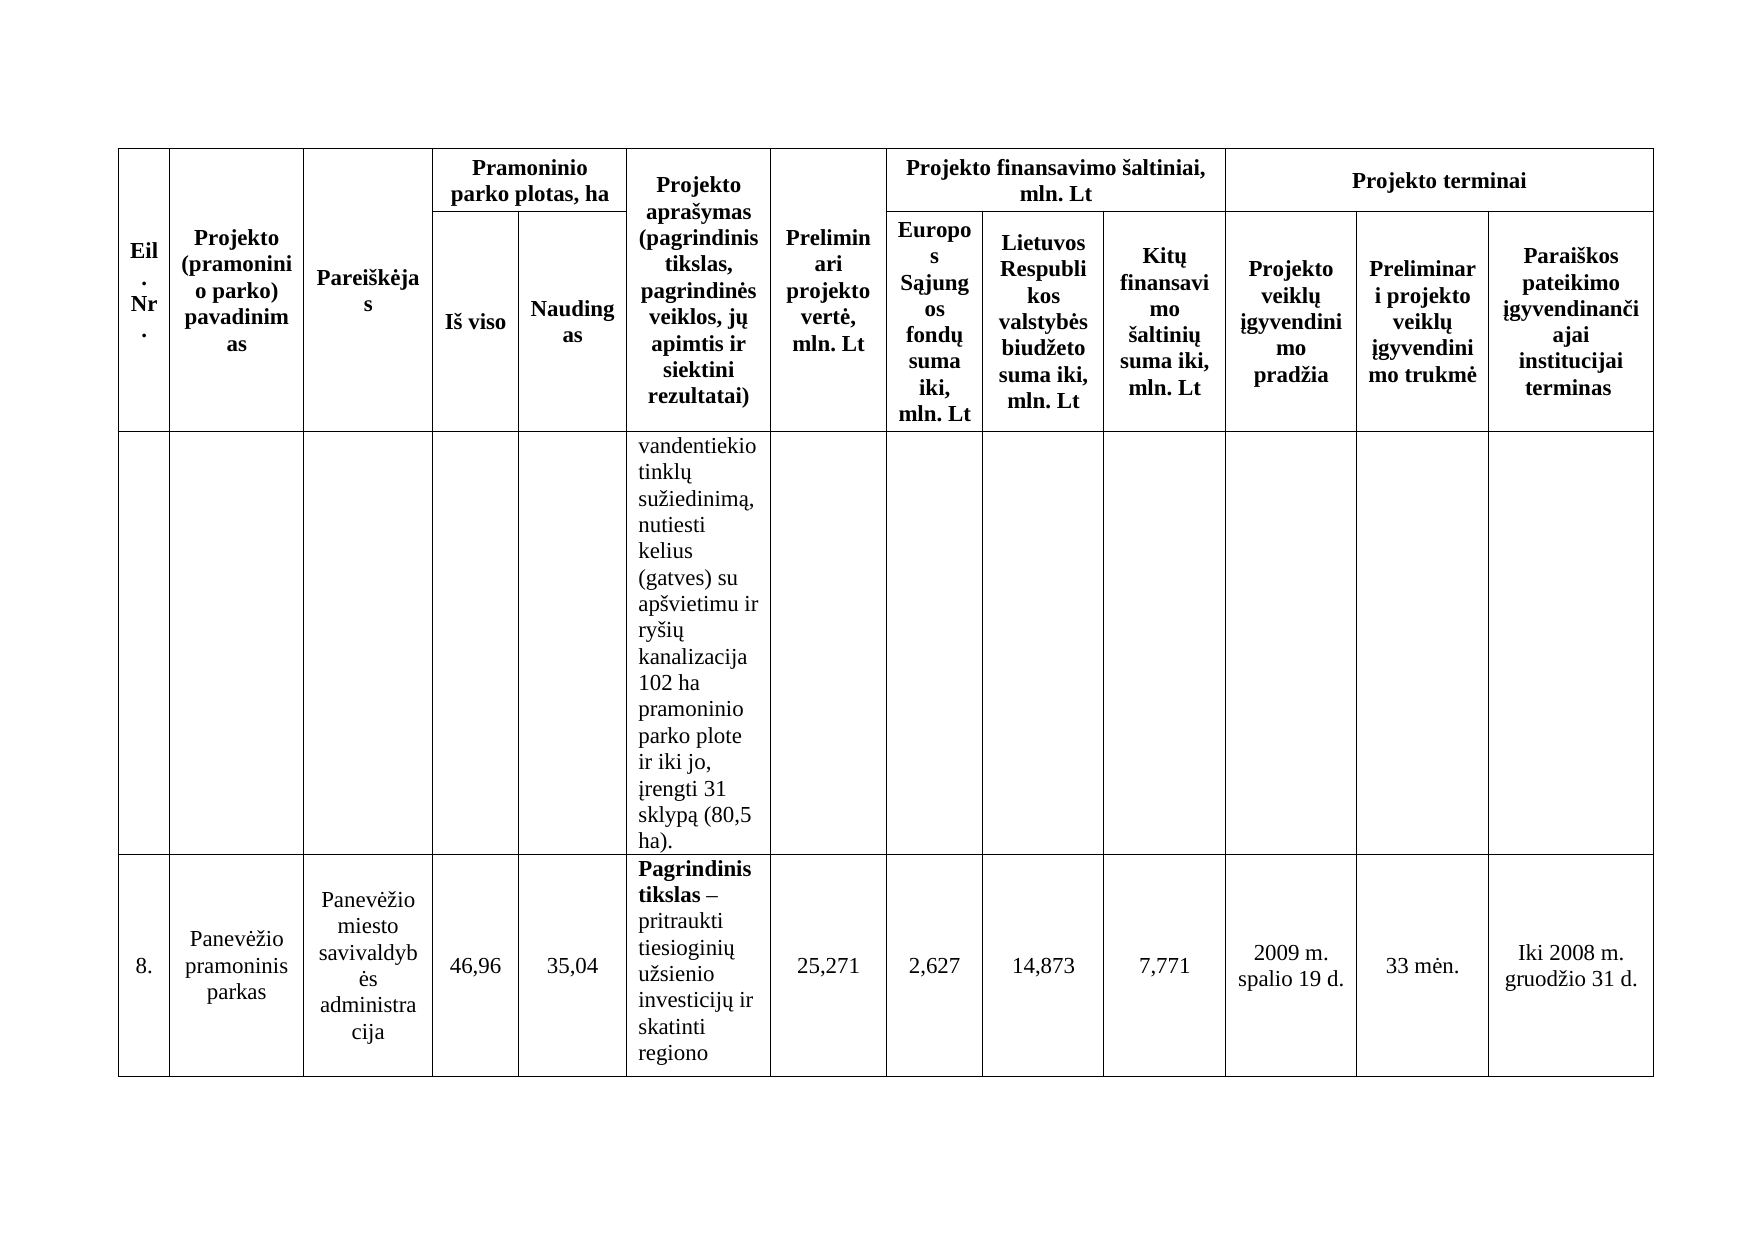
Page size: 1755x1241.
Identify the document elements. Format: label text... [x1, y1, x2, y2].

table_header Pramoninio parko plotas, ha [433, 149, 626, 211]
table_cell [519, 432, 626, 854]
table_cell [1104, 432, 1225, 854]
table_cell Europos Sąjungos fondų suma iki, mln. Lt [887, 212, 982, 431]
table_cell [433, 432, 518, 854]
table_cell Iš viso [433, 212, 518, 431]
table_cell Paraiškos pateikimo įgyvendinančiajai institucijai terminas [1489, 212, 1653, 431]
table_cell 7,771 [1104, 855, 1225, 1076]
table_cell Panevėžio pramoninis parkas [170, 855, 303, 1076]
table_header Projekto terminai [1226, 149, 1653, 211]
table_cell Pagrindinis tikslas – pritraukti tiesioginių užsienio investicijų ir skatinti regiono [627, 855, 770, 1076]
table_header Projekto finansavimo šaltiniai, mln. Lt [887, 149, 1225, 211]
table_cell [1489, 432, 1653, 854]
table_cell Panevėžio miesto savivaldybės administracija [304, 855, 432, 1076]
table_cell 35,04 [519, 855, 626, 1076]
table_header Projekto (pramoninio parko) pavadinimas [170, 149, 303, 431]
table_cell [1357, 432, 1488, 854]
table_header Preliminari projekto vertė, mln. Lt [771, 149, 886, 431]
table_cell [304, 432, 432, 854]
table_cell [1226, 432, 1356, 854]
table_cell Iki 2008 m. gruodžio 31 d. [1489, 855, 1653, 1076]
table_cell 46,96 [433, 855, 518, 1076]
table_cell vandentiekio tinklų sužiedinimą, nutiesti kelius (gatves) su apšvietimu ir ryšių kanalizacija 102 ha pramoninio parko plote ir iki jo, įrengti 31 sklypą (80,5 ha). [627, 432, 770, 854]
table_cell 8. [119, 855, 169, 1076]
table_cell Preliminari projekto veiklų įgyvendinimo trukmė [1357, 212, 1488, 431]
table_cell [771, 432, 886, 854]
table_cell Projekto veiklų įgyvendinimo pradžia [1226, 212, 1356, 431]
table_cell 25,271 [771, 855, 886, 1076]
table_header Eil. Nr. [119, 149, 169, 431]
table_header Pareiškėjas [304, 149, 432, 431]
table_cell [119, 432, 169, 854]
table_cell Lietuvos Respublikos valstybės biudžeto suma iki, mln. Lt [983, 212, 1103, 431]
table_cell Naudingas [519, 212, 626, 431]
table_cell [170, 432, 303, 854]
table_header Projekto aprašymas (pagrindinis tikslas, pagrindinės veiklos, jų apimtis ir siektini rezultatai) [627, 149, 770, 431]
table_cell [983, 432, 1103, 854]
table_cell 2,627 [887, 855, 982, 1076]
table_cell 2009 m. spalio 19 d. [1226, 855, 1356, 1076]
table_cell Kitų finansavimo šaltinių suma iki, mln. Lt [1104, 212, 1225, 431]
table_cell [887, 432, 982, 854]
table_cell 33 mėn. [1357, 855, 1488, 1076]
table_cell 14,873 [983, 855, 1103, 1076]
